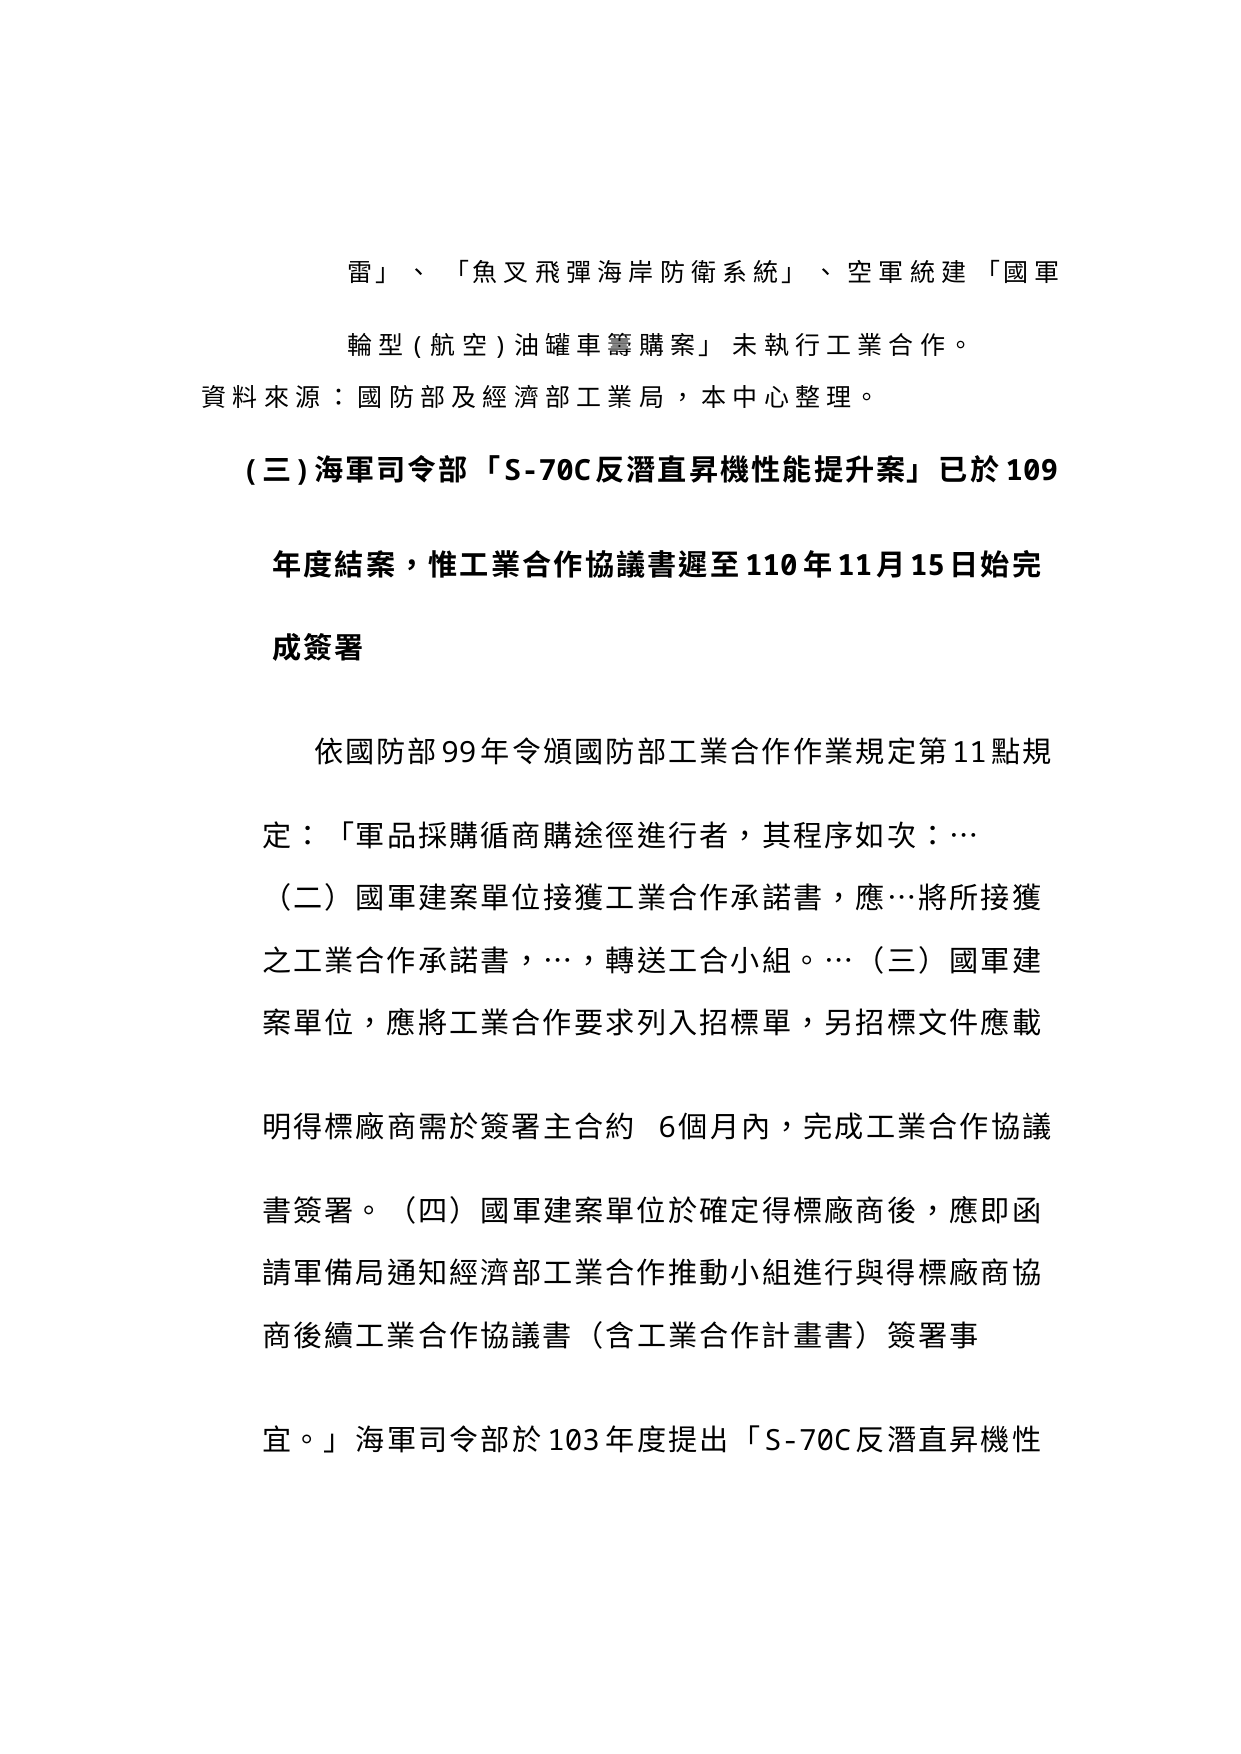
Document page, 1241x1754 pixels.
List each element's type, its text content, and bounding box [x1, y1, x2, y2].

text 依國防部99年令頒國防部工業合作作業規定第11點規定：「軍品採購循商購途徑進行者，其程序如次：…（二）國軍建案單位接獲工業合作承諾書，應…將所接獲之工業合作承諾書，…，轉送工合小組。…（三）國軍建案單位，應將工業合作要求列入招標單，另招標文件應載明得標廠商需於簽署主合約 6個月內，完成工業合作協議書簽署。（四）國軍建案單位於確定得標廠商後，應即函請軍備局通知經濟部工業合作推動小組進行與得標廠商協商後續工業合作協議書（含工業合作計畫書）簽署事宜。」海軍司令部於103年度提出「S-70C反潛直昇機性能提升案」，並於104年7月7日循商售管道與美國廠商簽約，惟國防部、經濟部及美國廠商間，因對於工業合作承諾書簽署內容有所疑慮且遲遲未能達成共識，致該商購案雖已於109年度結案，惟工業合作協議書遲至110年11月15日始完成簽署，除不符上述「得標廠商需於簽署主合約 6個月內完成工業合作協議書簽署」之規定外，亦延後我方藉此工業合作獲得技術移轉之時程，嗣後允宜檢討改進。 [251, 667, 1063, 1479]
text 雷」、「魚叉飛彈海岸防衛系統」、空軍統建「國軍輪型(航空)油罐車籌購案」未執行工業合作。 [192, 229, 1063, 354]
text (三)海軍司令部「S-70C反潛直昇機性能提升案」已於109年度結案，惟工業合作協議書遲至110年11月15日始完成簽署 [236, 417, 1063, 667]
text 資料來源：國防部及經濟部工業局，本中心整理。 [192, 354, 1063, 417]
